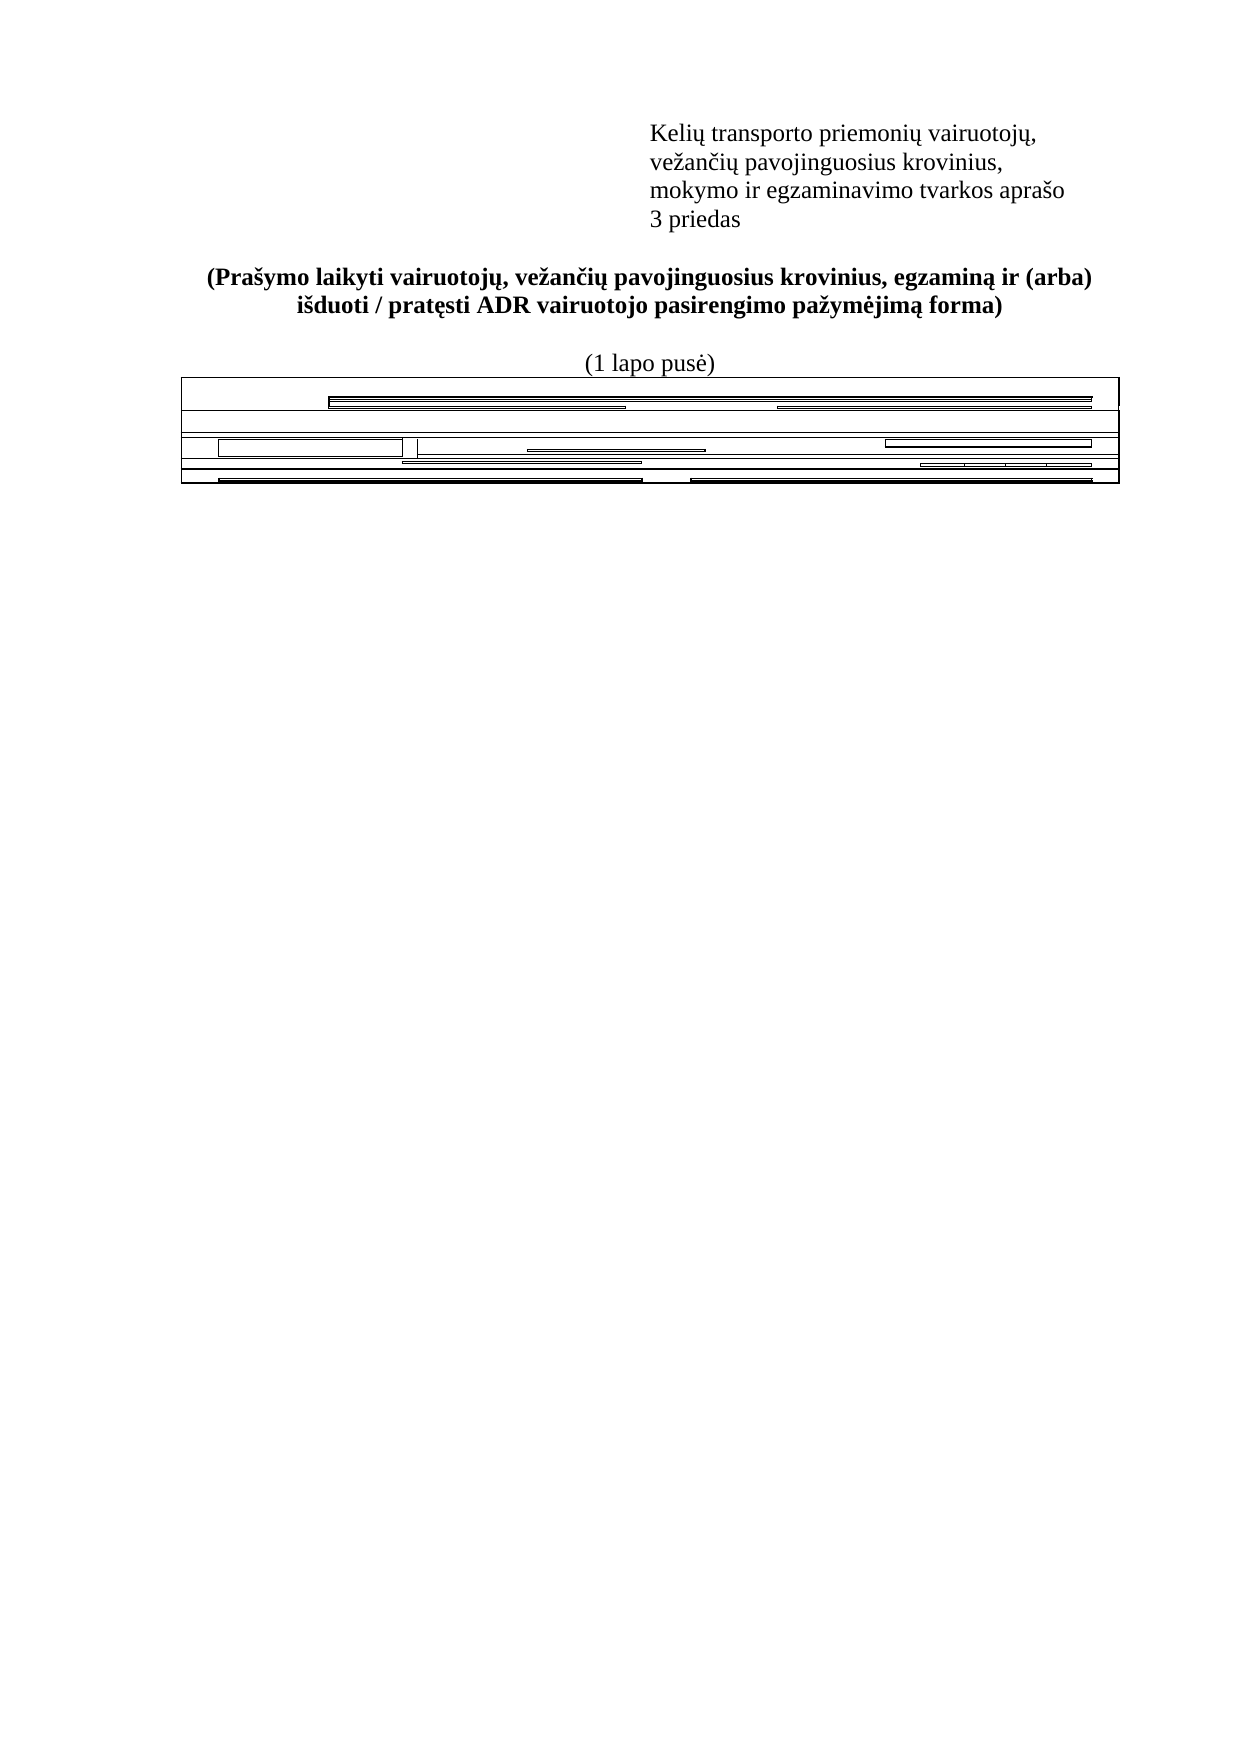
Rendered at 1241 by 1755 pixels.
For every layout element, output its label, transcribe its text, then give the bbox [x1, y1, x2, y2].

table_cell 10. Vieta nuotraukai [219, 440, 402, 456]
text vežančių pavojinguosius krovinius, [649, 147, 1122, 176]
table_cell [886, 440, 1091, 446]
table_cell (savivaldybė, miestas (miestelis) arba seniūnija ir kaimas, gatvė, namo, buto numeris, pašto kodas) [330, 402, 1092, 406]
text Kelių transporto priemonių vairuotojų, [649, 118, 1122, 147]
table_cell 5. Adresas (deklaruota gyvenamoji vieta) [182, 396, 328, 406]
text mokymo ir egzaminavimo tvarkos aprašo [649, 176, 1122, 204]
table_cell [403, 439, 417, 446]
text 3 priedas [649, 204, 1122, 233]
table_cell [182, 439, 218, 444]
text (Prašymo laikyti vairuotojų, vežančių pavojinguosius krovinius, egzaminą ir (arba) išduoti / pratęsti ADR vairuotojo pasirengimo pažymėjimą forma) [177, 262, 1122, 319]
text (1 lapo pusė) [177, 348, 1122, 377]
